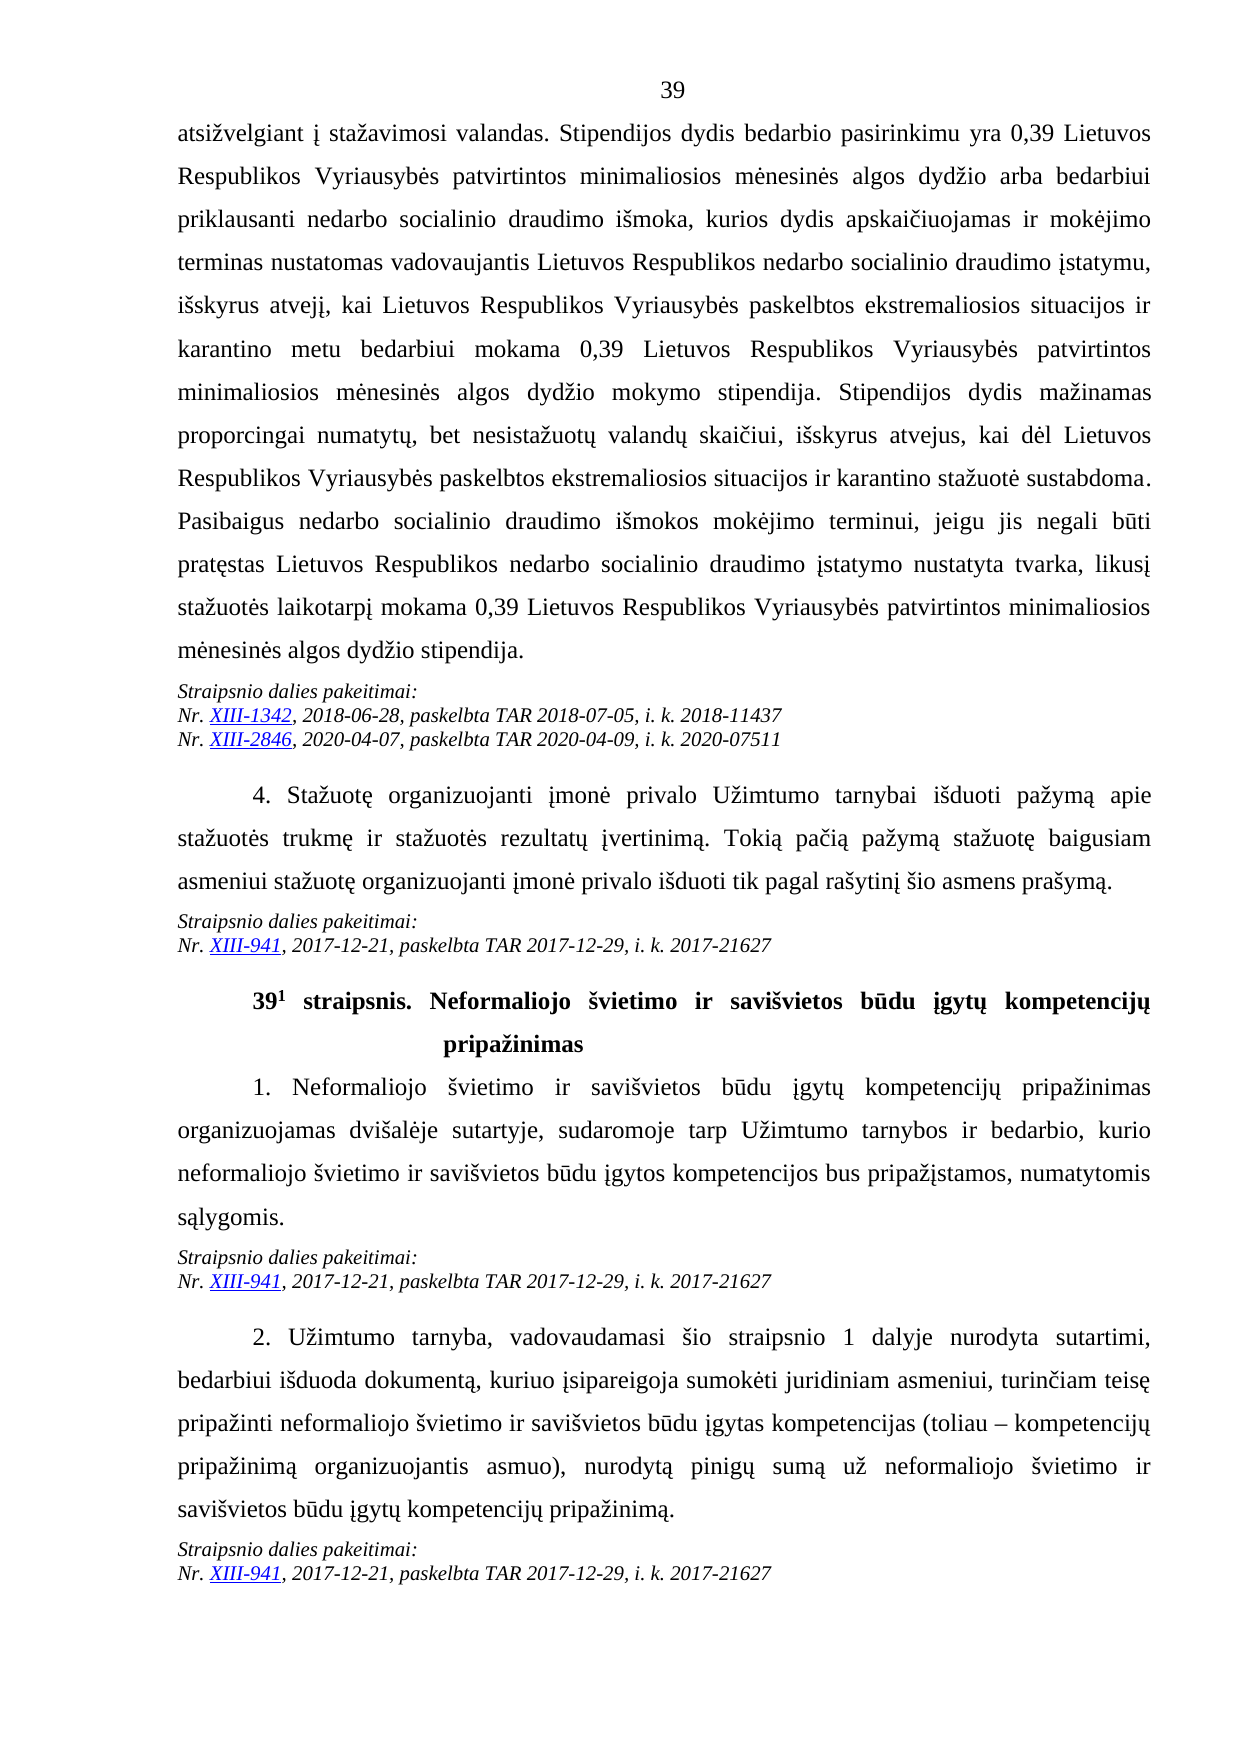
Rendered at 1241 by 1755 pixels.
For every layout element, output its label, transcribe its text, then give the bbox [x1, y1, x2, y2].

text Nr. XIII-941, 2017-12-21, paskelbta TAR 2017-12-29, i. k. 2017-21627 [177, 1269, 1152, 1293]
text 2. Užimtumo tarnyba, vadovaudamasi šio straipsnio 1 dalyje nurodyta sutartimi, bedarbiui išduoda dokumentą, kuriuo įsipareigoja sumokėti juridiniam asmeniui, turinčiam teisę pripažinti neformaliojo švietimo ir savišvietos būdu įgytas kompetencijas (toliau – kompetencijų pripažinimą organizuojantis asmuo), nurodytą pinigų sumą už neformaliojo švietimo ir savišvietos būdu įgytų kompetencijų pripažinimą. [177, 1322, 1152, 1523]
text atsižvelgiant į stažavimosi valandas. Stipendijos dydis bedarbio pasirinkimu yra 0,39 Lietuvos Respublikos Vyriausybės patvirtintos minimaliosios mėnesinės algos dydžio arba bedarbiui priklausanti nedarbo socialinio draudimo išmoka, kurios dydis apskaičiuojamas ir mokėjimo terminas nustatomas vadovaujantis Lietuvos Respublikos nedarbo socialinio draudimo įstatymu, išskyrus atvejį, kai Lietuvos Respublikos Vyriausybės paskelbtos ekstremaliosios situacijos ir karantino metu bedarbiui mokama 0,39 Lietuvos Respublikos Vyriausybės patvirtintos minimaliosios mėnesinės algos dydžio mokymo stipendija. Stipendijos dydis mažinamas proporcingai numatytų, bet nesistažuotų valandų skaičiui, išskyrus atvejus, kai dėl Lietuvos Respublikos Vyriausybės paskelbtos ekstremaliosios situacijos ir karantino stažuotė sustabdoma. Pasibaigus nedarbo socialinio draudimo išmokos mokėjimo terminui, jeigu jis negali būti pratęstas Lietuvos Respublikos nedarbo socialinio draudimo įstatymo nustatyta tvarka, likusį stažuotės laikotarpį mokama 0,39 Lietuvos Respublikos Vyriausybės patvirtintos minimaliosios mėnesinės algos dydžio stipendija. [177, 118, 1152, 664]
text 1. Neformaliojo švietimo ir savišvietos būdu įgytų kompetencijų pripažinimas organizuojamas dvišalėje sutartyje, sudaromoje tarp Užimtumo tarnybos ir bedarbio, kurio neformaliojo švietimo ir savišvietos būdu įgytos kompetencijos bus pripažįstamos, numatytomis sąlygomis. [177, 1072, 1152, 1230]
text 4. Stažuotę organizuojanti įmonė privalo Užimtumo tarnybai išduoti pažymą apie stažuotės trukmę ir stažuotės rezultatų įvertinimą. Tokią pačią pažymą stažuotę baigusiam asmeniui stažuotę organizuojanti įmonė privalo išduoti tik pagal rašytinį šio asmens prašymą. [177, 780, 1152, 895]
text Straipsnio dalies pakeitimai: [177, 679, 1152, 703]
text Nr. XIII-941, 2017-12-21, paskelbta TAR 2017-12-29, i. k. 2017-21627 [177, 933, 1152, 957]
text 391 straipsnis. Neformaliojo švietimo ir savišvietos būdu įgytų kompetencijų pripažinimas [252, 986, 1152, 1058]
text Nr. XIII-1342, 2018-06-28, paskelbta TAR 2018-07-05, i. k. 2018-11437 [177, 703, 1152, 727]
text Nr. XIII-941, 2017-12-21, paskelbta TAR 2017-12-29, i. k. 2017-21627 [177, 1561, 1152, 1585]
text Straipsnio dalies pakeitimai: [177, 1537, 1152, 1561]
text Straipsnio dalies pakeitimai: [177, 1245, 1152, 1269]
text Straipsnio dalies pakeitimai: [177, 909, 1152, 933]
text Nr. XIII-2846, 2020-04-07, paskelbta TAR 2020-04-09, i. k. 2020-07511 [177, 727, 1152, 751]
